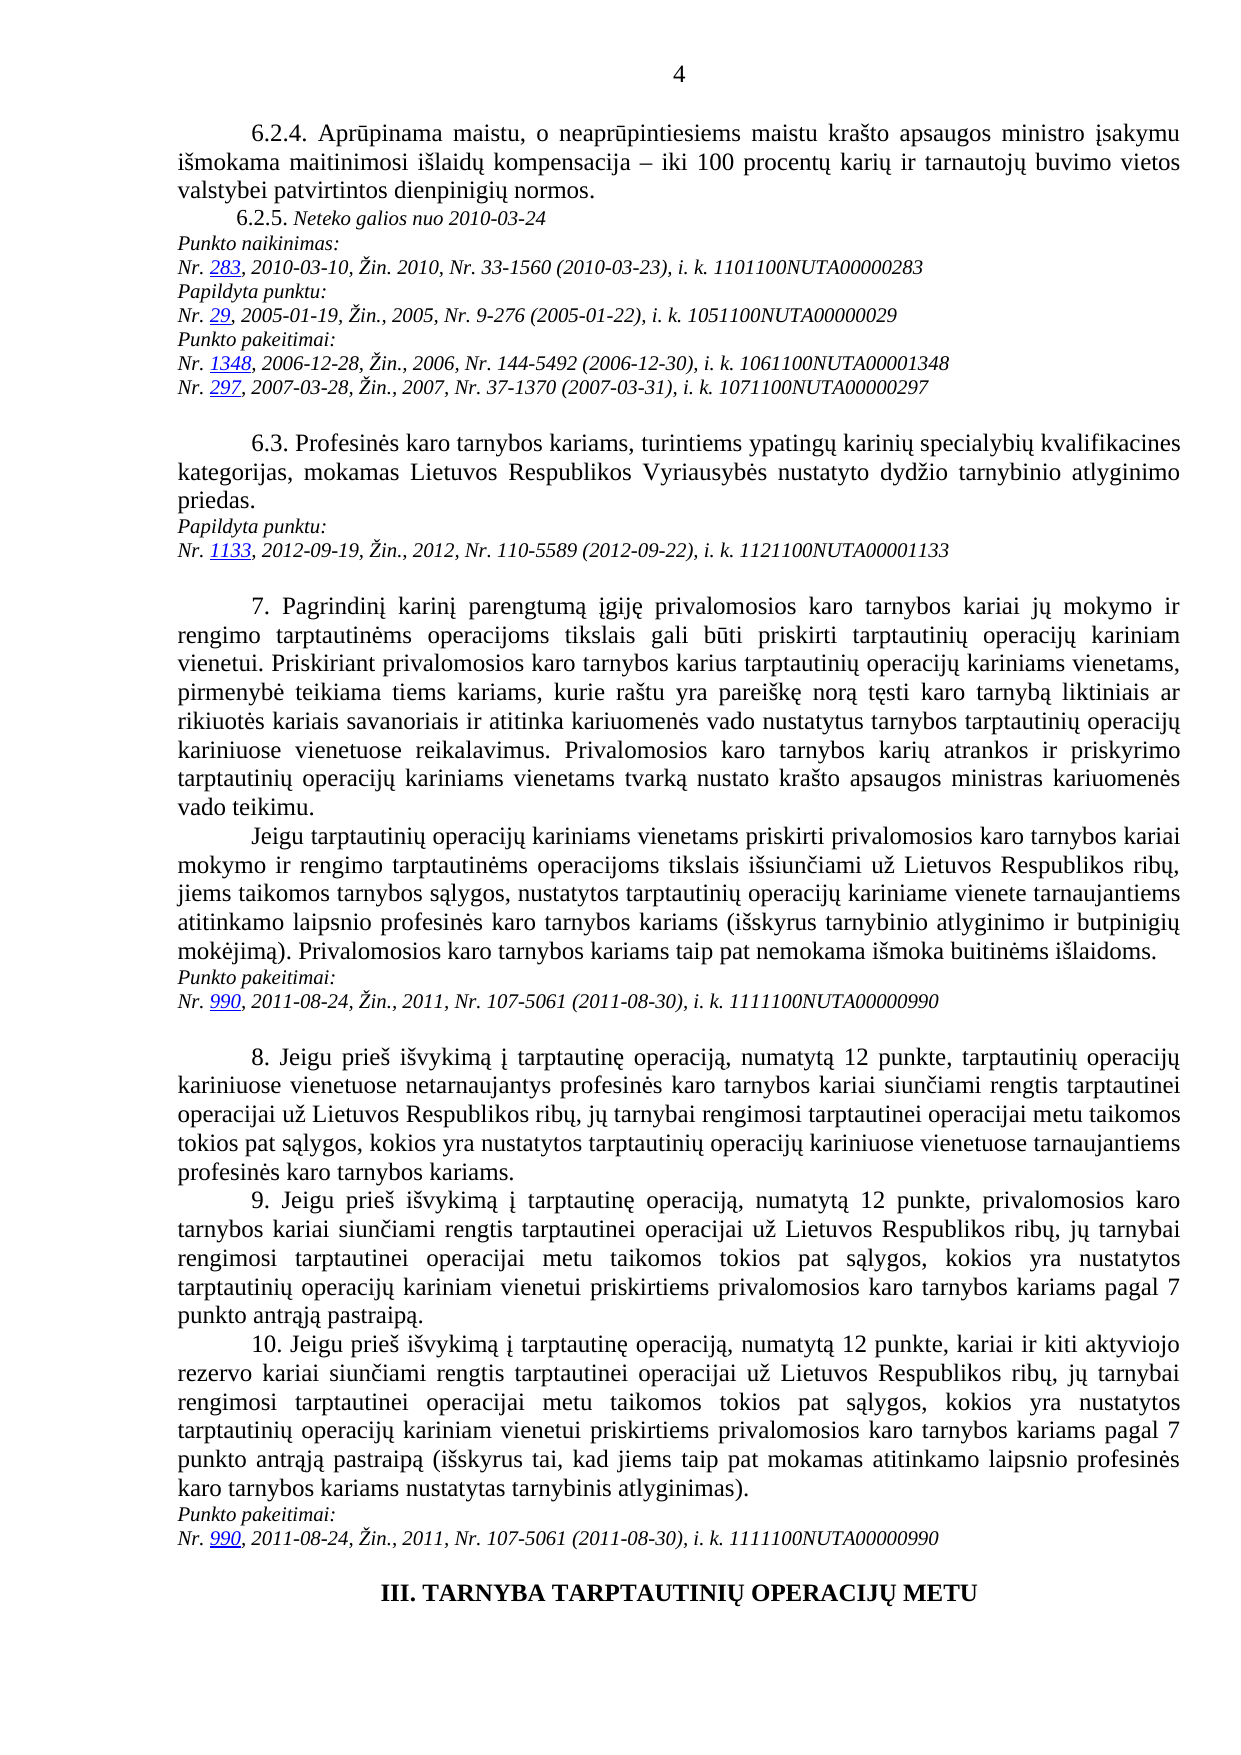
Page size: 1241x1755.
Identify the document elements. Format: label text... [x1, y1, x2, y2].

text Nr. 283, 2010-03-10, Žin. 2010, Nr. 33-1560 (2010-03-23), i. k. 1101100NUTA00000283 [177, 255, 1181, 279]
text III. TARNYBA TARPTAUTINIŲ OPERACIJŲ METU [177, 1578, 1181, 1607]
text 6.3. Profesinės karo tarnybos kariams, turintiems ypatingų karinių specialybių kvalifikacines kategorijas, mokamas Lietuvos Respublikos Vyriausybės nustatyto dydžio tarnybinio atlyginimo priedas. [177, 428, 1181, 514]
text Nr. 29, 2005-01-19, Žin., 2005, Nr. 9-276 (2005-01-22), i. k. 1051100NUTA00000029 [177, 303, 1181, 327]
text 7. Pagrindinį karinį parengtumą įgiję privalomosios karo tarnybos kariai jų mokymo ir rengimo tarptautinėms operacijoms tikslais gali būti priskirti tarptautinių operacijų kariniam vienetui. Priskiriant privalomosios karo tarnybos karius tarptautinių operacijų kariniams vienetams, pirmenybė teikiama tiems kariams, kurie raštu yra pareiškę norą tęsti karo tarnybą liktiniais ar rikiuotės kariais savanoriais ir atitinka kariuomenės vado nustatytus tarnybos tarptautinių operacijų kariniuose vienetuose reikalavimus. Privalomosios karo tarnybos karių atrankos ir priskyrimo tarptautinių operacijų kariniams vienetams tvarką nustato krašto apsaugos ministras kariuomenės vado teikimu. [177, 591, 1181, 821]
text Punkto pakeitimai: [177, 965, 1181, 989]
text Papildyta punktu: [177, 514, 1181, 538]
text 8. Jeigu prieš išvykimą į tarptautinę operaciją, numatytą 12 punkte, tarptautinių operacijų kariniuose vienetuose netarnaujantys profesinės karo tarnybos kariai siunčiami rengtis tarptautinei operacijai už Lietuvos Respublikos ribų, jų tarnybai rengimosi tarptautinei operacijai metu taikomos tokios pat sąlygos, kokios yra nustatytos tarptautinių operacijų kariniuose vienetuose tarnaujantiems profesinės karo tarnybos kariams. [177, 1042, 1181, 1185]
text Nr. 990, 2011-08-24, Žin., 2011, Nr. 107-5061 (2011-08-30), i. k. 1111100NUTA00000990 [177, 989, 1181, 1013]
text Nr. 1348, 2006-12-28, Žin., 2006, Nr. 144-5492 (2006-12-30), i. k. 1061100NUTA00001348 [177, 351, 1181, 375]
text Jeigu tarptautinių operacijų kariniams vienetams priskirti privalomosios karo tarnybos kariai mokymo ir rengimo tarptautinėms operacijoms tikslais išsiunčiami už Lietuvos Respublikos ribų, jiems taikomos tarnybos sąlygos, nustatytos tarptautinių operacijų kariniame vienete tarnaujantiems atitinkamo laipsnio profesinės karo tarnybos kariams (išskyrus tarnybinio atlyginimo ir butpinigių mokėjimą). Privalomosios karo tarnybos kariams taip pat nemokama išmoka buitinėms išlaidoms. [177, 821, 1181, 965]
text Nr. 297, 2007-03-28, Žin., 2007, Nr. 37-1370 (2007-03-31), i. k. 1071100NUTA00000297 [177, 375, 1181, 399]
text Punkto pakeitimai: [177, 1502, 1181, 1526]
text 6.2.4. Aprūpinama maistu, o neaprūpintiesiems maistu krašto apsaugos ministro įsakymu išmokama maitinimosi išlaidų kompensacija – iki 100 procentų karių ir tarnautojų buvimo vietos valstybei patvirtintos dienpinigių normos. [177, 118, 1181, 204]
text Papildyta punktu: [177, 279, 1181, 303]
text Punkto pakeitimai: [177, 327, 1181, 351]
text Nr. 1133, 2012-09-19, Žin., 2012, Nr. 110-5589 (2012-09-22), i. k. 1121100NUTA00001133 [177, 538, 1181, 562]
text 9. Jeigu prieš išvykimą į tarptautinę operaciją, numatytą 12 punkte, privalomosios karo tarnybos kariai siunčiami rengtis tarptautinei operacijai už Lietuvos Respublikos ribų, jų tarnybai rengimosi tarptautinei operacijai metu taikomos tokios pat sąlygos, kokios yra nustatytos tarptautinių operacijų kariniam vienetui priskirtiems privalomosios karo tarnybos kariams pagal 7 punkto antrąją pastraipą. [177, 1185, 1181, 1329]
text 10. Jeigu prieš išvykimą į tarptautinę operaciją, numatytą 12 punkte, kariai ir kiti aktyviojo rezervo kariai siunčiami rengtis tarptautinei operacijai už Lietuvos Respublikos ribų, jų tarnybai rengimosi tarptautinei operacijai metu taikomos tokios pat sąlygos, kokios yra nustatytos tarptautinių operacijų kariniam vienetui priskirtiems privalomosios karo tarnybos kariams pagal 7 punkto antrąją pastraipą (išskyrus tai, kad jiems taip pat mokamas atitinkamo laipsnio profesinės karo tarnybos kariams nustatytas tarnybinis atlyginimas). [177, 1329, 1181, 1502]
text Nr. 990, 2011-08-24, Žin., 2011, Nr. 107-5061 (2011-08-30), i. k. 1111100NUTA00000990 [177, 1526, 1181, 1550]
text Punkto naikinimas: [177, 231, 1181, 255]
text 6.2.5. Neteko galios nuo 2010-03-24 [177, 204, 1181, 231]
